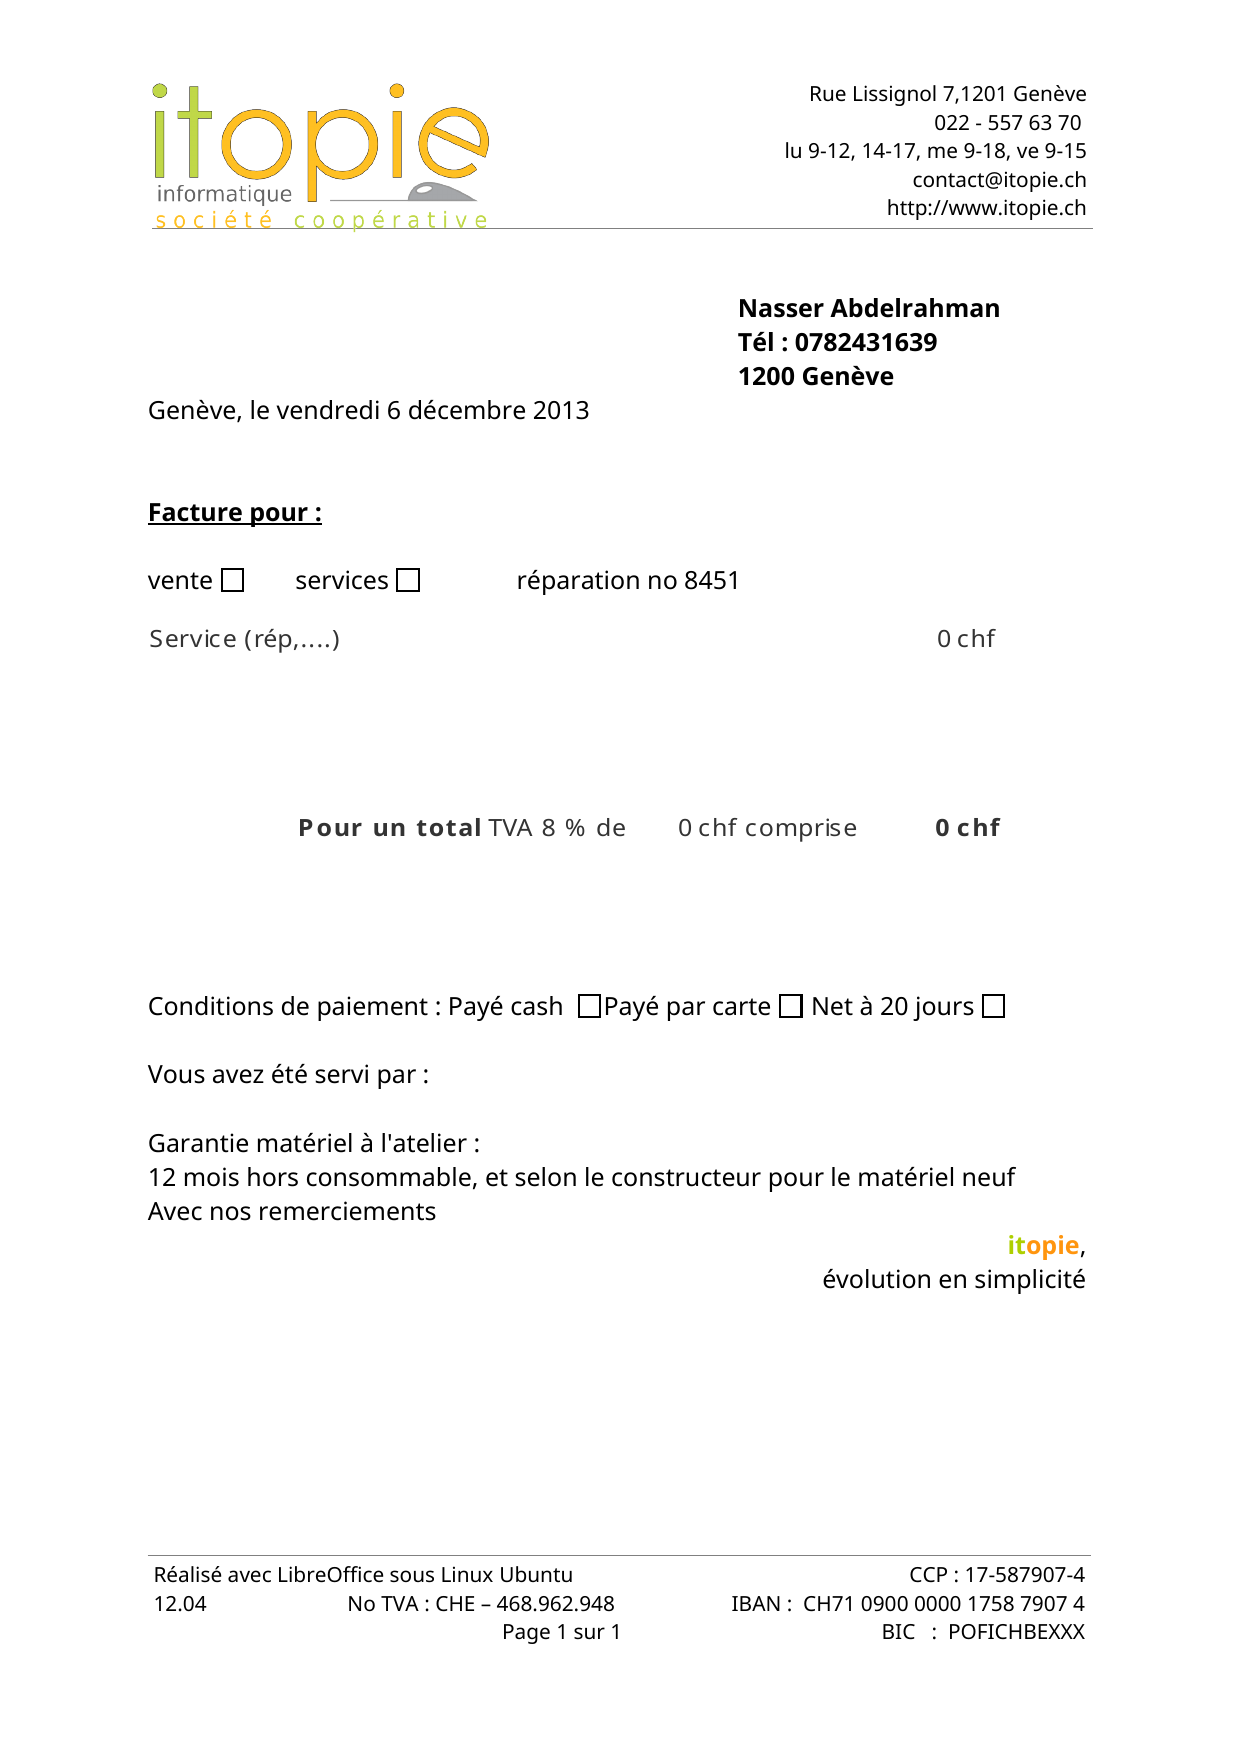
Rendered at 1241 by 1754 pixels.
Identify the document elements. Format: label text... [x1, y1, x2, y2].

text Garantie matériel à l'atelier : [148, 1125, 1093, 1159]
text Conditions de paiement : Payé cash Payé par carte Net à 20 jours [148, 989, 1093, 1023]
text Genève, le vendredi 6 décembre 2013 [148, 392, 1093, 427]
text Avec nos remerciements [148, 1193, 1093, 1227]
text itopie, [148, 1227, 1093, 1262]
text 12 mois hors consommable, et selon le constructeur pour le matériel neuf [148, 1159, 1093, 1193]
text 1200 Genève [148, 358, 1093, 392]
text Nasser Abdelrahman [148, 290, 1093, 324]
text Vous avez été servi par : [148, 1057, 1093, 1091]
text vente services réparation no 8451 [148, 563, 1093, 597]
text Facture pour : [148, 495, 1093, 529]
text évolution en simplicité [148, 1262, 1093, 1296]
picture [138, 72, 500, 244]
text Tél : 0782431639 [148, 324, 1093, 358]
